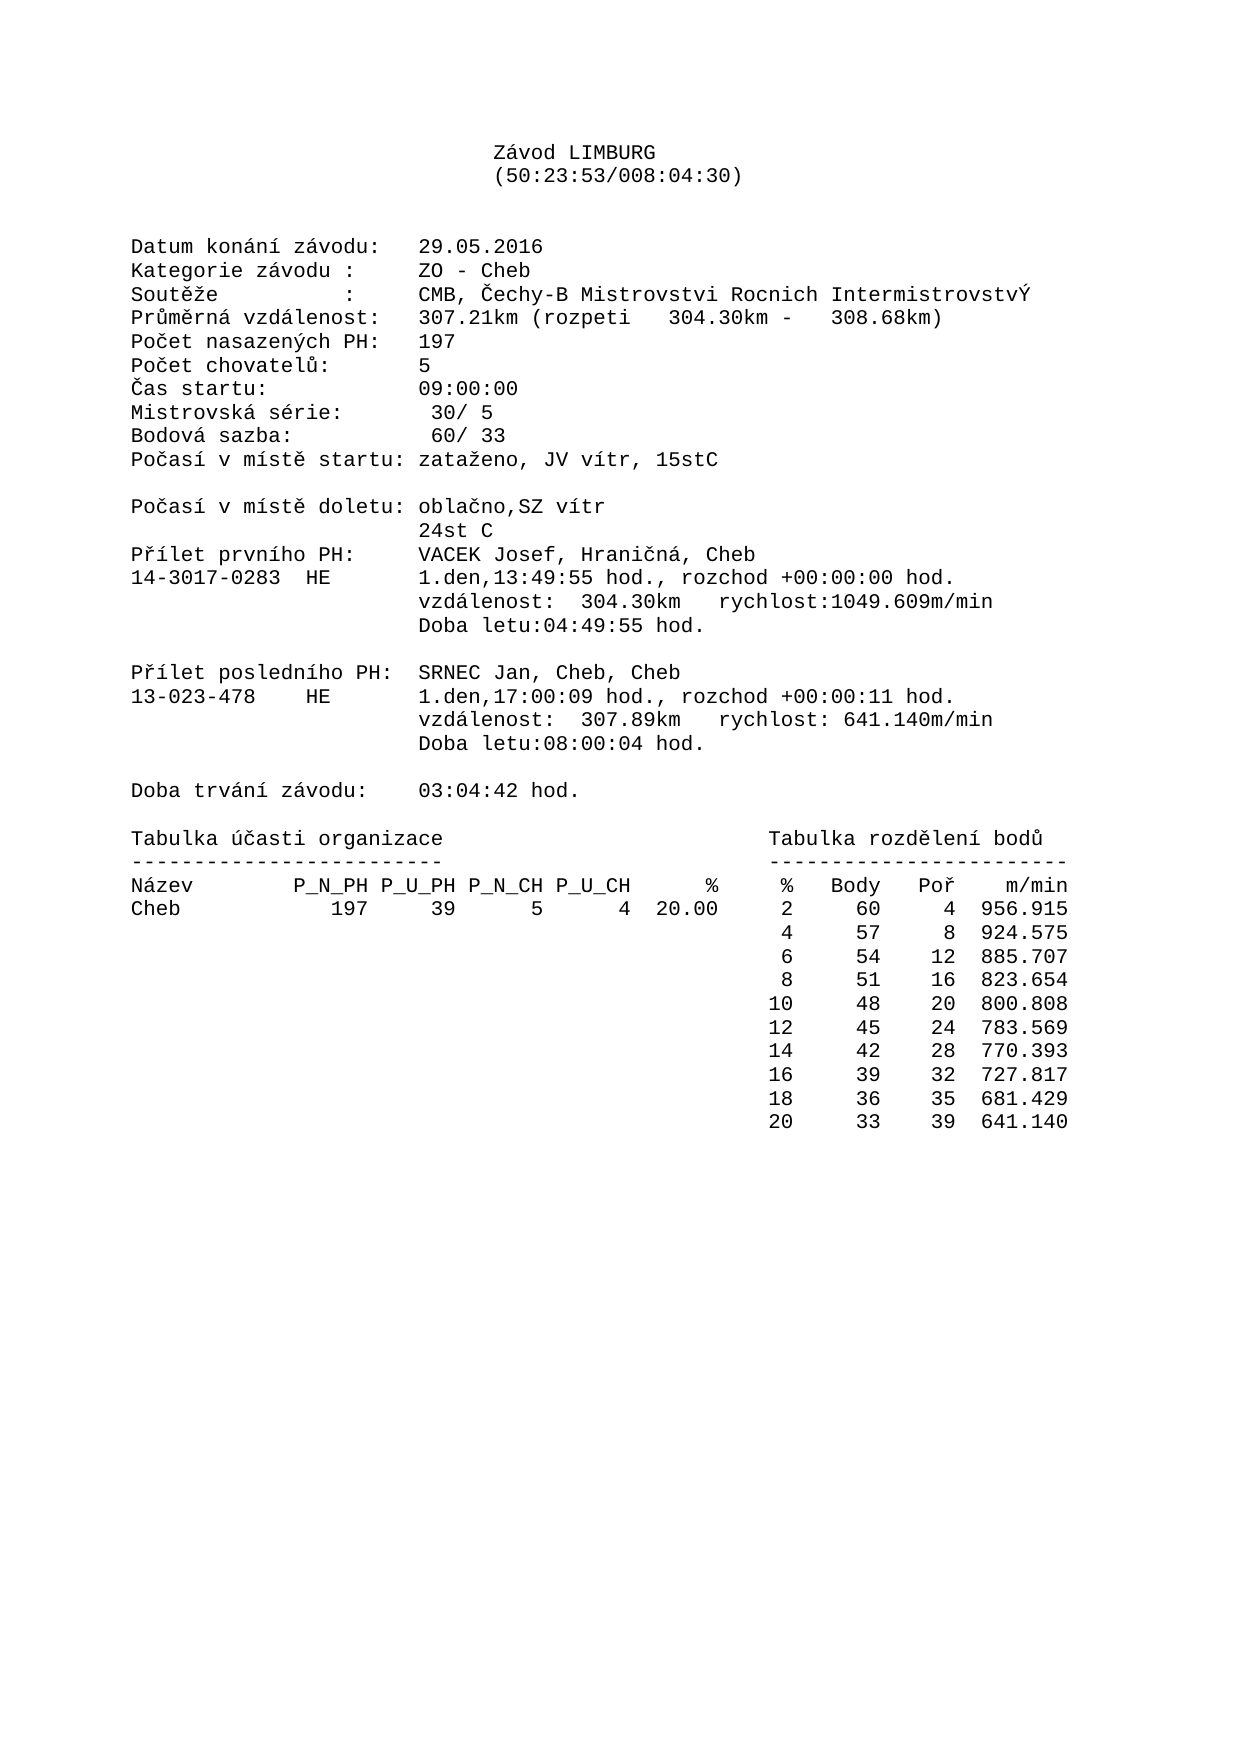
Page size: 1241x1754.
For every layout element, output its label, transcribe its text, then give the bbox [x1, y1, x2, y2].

text vzdálenost: 307.89km rychlost: 641.140m/min [118, 709, 1122, 733]
text Počasí v místě startu: zataženo, JV vítr, 15stC [118, 449, 1122, 473]
text Přílet posledního PH: SRNEC Jan, Cheb, Cheb [118, 662, 1122, 686]
text Cheb 197 39 5 4 20.00 2 60 4 956.915 [118, 898, 1122, 922]
text Bodová sazba: 60/ 33 [118, 426, 1122, 449]
text 10 48 20 800.808 [118, 993, 1122, 1017]
text 12 45 24 783.569 [118, 1017, 1122, 1040]
text 18 36 35 681.429 [118, 1088, 1122, 1111]
text Čas startu: 09:00:00 [118, 378, 1122, 402]
text 4 57 8 924.575 [118, 922, 1122, 946]
text 14-3017-0283 HE 1.den,13:49:55 hod., rozchod +00:00:00 hod. [118, 567, 1122, 591]
text 6 54 12 885.707 [118, 946, 1122, 969]
text Doba letu:08:00:04 hod. [118, 733, 1122, 757]
text Průměrná vzdálenost: 307.21km (rozpeti 304.30km - 308.68km) [118, 307, 1122, 331]
text 14 42 28 770.393 [118, 1040, 1122, 1064]
text Počet nasazených PH: 197 [118, 331, 1122, 354]
text Doba letu:04:49:55 hod. [118, 615, 1122, 638]
text Mistrovská série: 30/ 5 [118, 402, 1122, 426]
text Tabulka účasti organizace Tabulka rozdělení bodů [118, 827, 1122, 851]
text 20 33 39 641.140 [118, 1111, 1122, 1135]
text 16 39 32 727.817 [118, 1064, 1122, 1088]
text Kategorie závodu : ZO - Cheb [118, 260, 1122, 284]
text (50:23:53/008:04:30) [118, 165, 1122, 189]
text Soutěže : CMB, Čechy-B Mistrovstvi Rocnich IntermistrovstvÝ [118, 284, 1122, 307]
text ------------------------- ------------------------ [118, 851, 1122, 875]
text vzdálenost: 304.30km rychlost:1049.609m/min [118, 591, 1122, 615]
text Doba trvání závodu: 03:04:42 hod. [118, 780, 1122, 804]
text 8 51 16 823.654 [118, 969, 1122, 993]
text Název P_N_PH P_U_PH P_N_CH P_U_CH % % Body Poř m/min [118, 875, 1122, 898]
text Přílet prvního PH: VACEK Josef, Hraničná, Cheb [118, 544, 1122, 567]
text 13-023-478 HE 1.den,17:00:09 hod., rozchod +00:00:11 hod. [118, 686, 1122, 709]
text 24st C [118, 520, 1122, 544]
text Závod LIMBURG [118, 142, 1122, 165]
text Datum konání závodu: 29.05.2016 [118, 236, 1122, 260]
text Počet chovatelů: 5 [118, 354, 1122, 378]
text Počasí v místě doletu: oblačno,SZ vítr [118, 496, 1122, 520]
